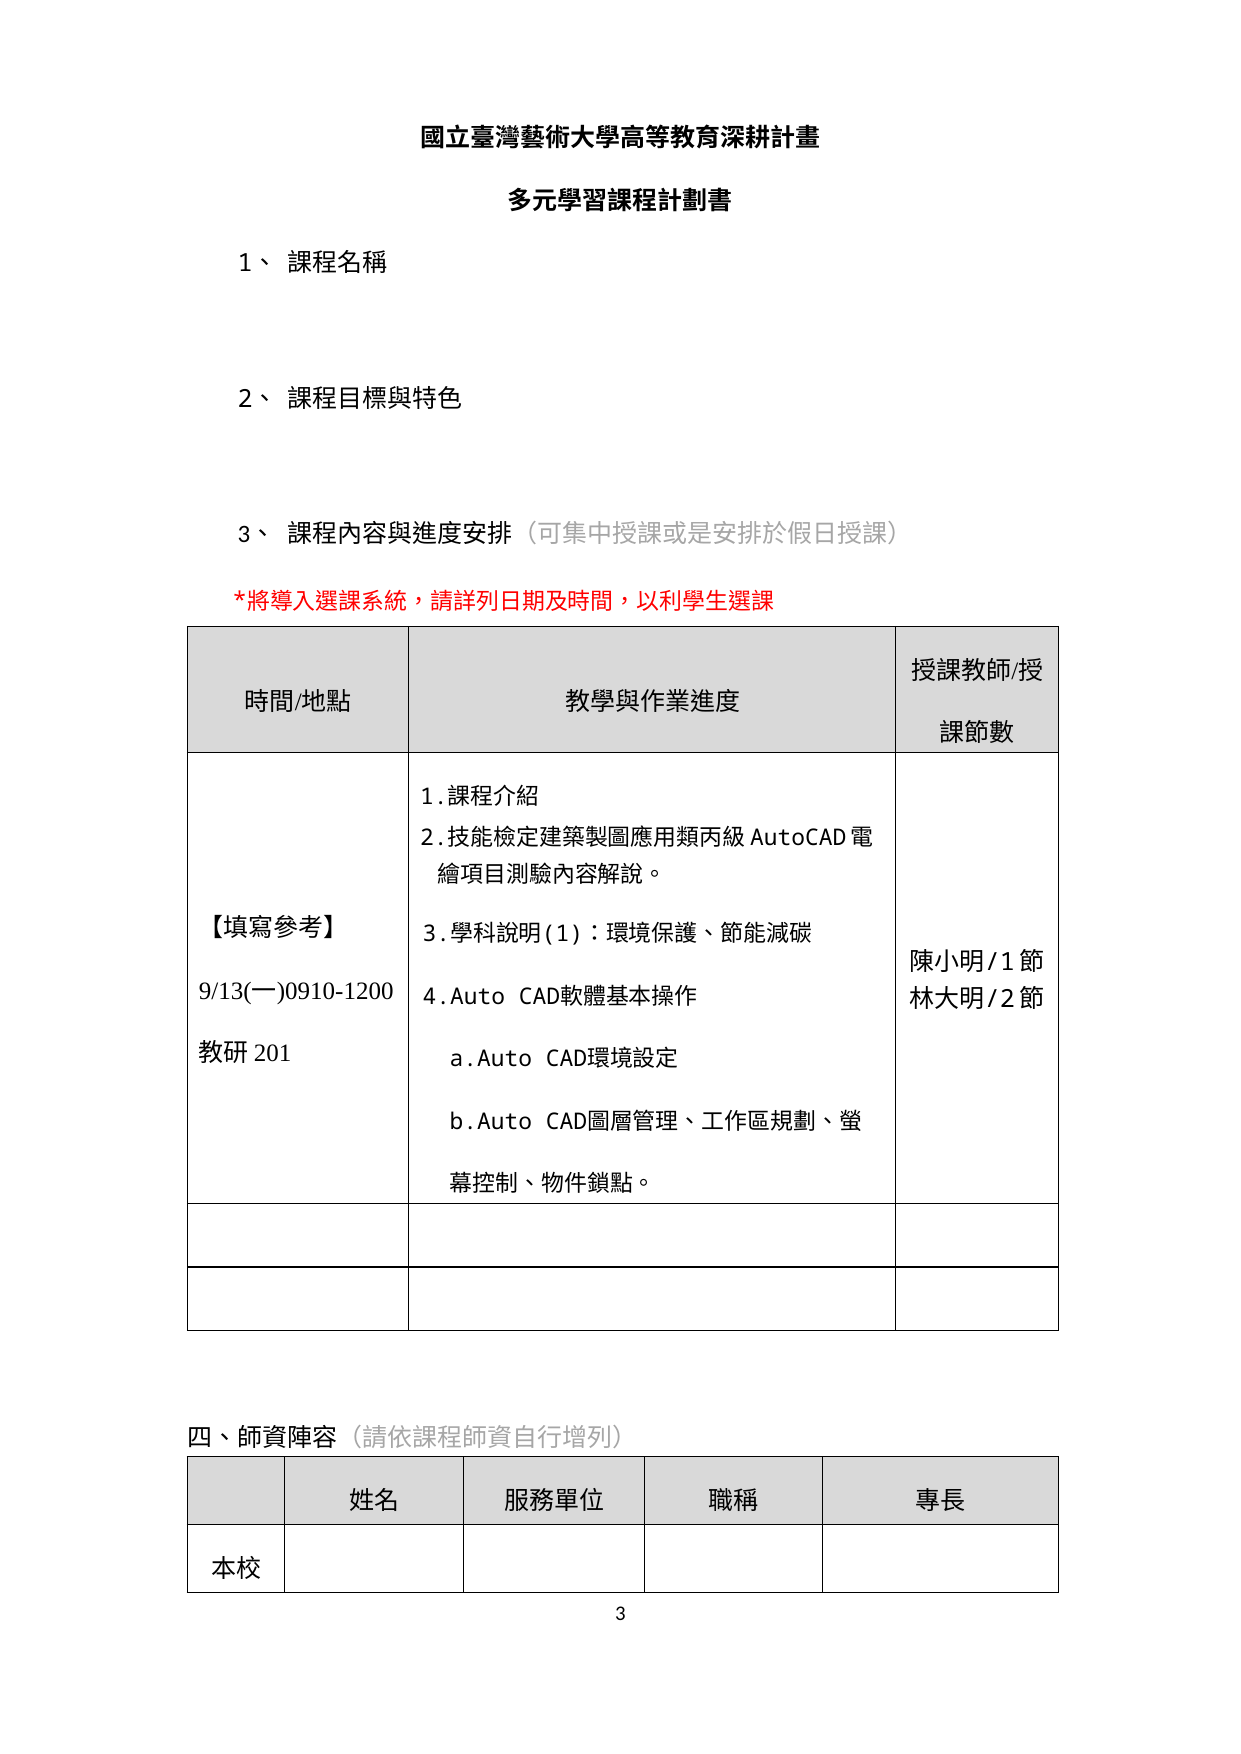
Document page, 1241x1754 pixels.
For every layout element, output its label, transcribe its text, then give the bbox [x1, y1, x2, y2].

table_cell [823, 1525, 1058, 1592]
table_header 專長 [823, 1457, 1058, 1524]
table_cell 【填寫參考】 9/13(一)0910-1200 教研201 [188, 753, 408, 1203]
table_header [188, 1457, 284, 1524]
list 課程名稱 [237, 219, 1053, 282]
table_cell [409, 1204, 895, 1266]
list 課程目標與特色 [237, 355, 1053, 417]
table_cell 1.課程介紹 2.技能檢定建築製圖應用類丙級AutoCAD電繪項目測驗內容解說。 3.學科說明(1)：環境保護、節能減碳 4.Auto CAD軟體基本操作 a.Auto CAD環境設定 b.Auto CAD圖層管理、工作區規劃、螢幕控制、物件鎖點。 [409, 753, 895, 1203]
table_cell [645, 1525, 822, 1592]
table_header 授課教師/授課節數 [896, 627, 1058, 752]
table_cell [896, 1204, 1058, 1266]
table_cell [188, 1204, 408, 1266]
table_cell 陳小明/1節 林大明/2節 [896, 753, 1058, 1203]
table_header 教學與作業進度 [409, 627, 895, 752]
table_cell [409, 1268, 895, 1330]
table_header 職稱 [645, 1457, 822, 1524]
table_cell [896, 1268, 1058, 1330]
text 多元學習課程計劃書 [187, 157, 1053, 219]
text 四、師資陣容（請依課程師資自行增列） [187, 1393, 1053, 1456]
table_cell [285, 1525, 463, 1592]
table_header 服務單位 [464, 1457, 644, 1524]
table_cell 本校 [188, 1525, 284, 1592]
table_cell [464, 1525, 644, 1592]
table_cell [188, 1268, 408, 1330]
text 國立臺灣藝術大學高等教育深耕計畫 [187, 94, 1053, 157]
list 課程內容與進度安排（可集中授課或是安排於假日授課） [237, 490, 1053, 553]
text *將導入選課系統，請詳列日期及時間，以利學生選課 [232, 558, 1053, 621]
table_header 時間/地點 [188, 627, 408, 752]
table_header 姓名 [285, 1457, 463, 1524]
